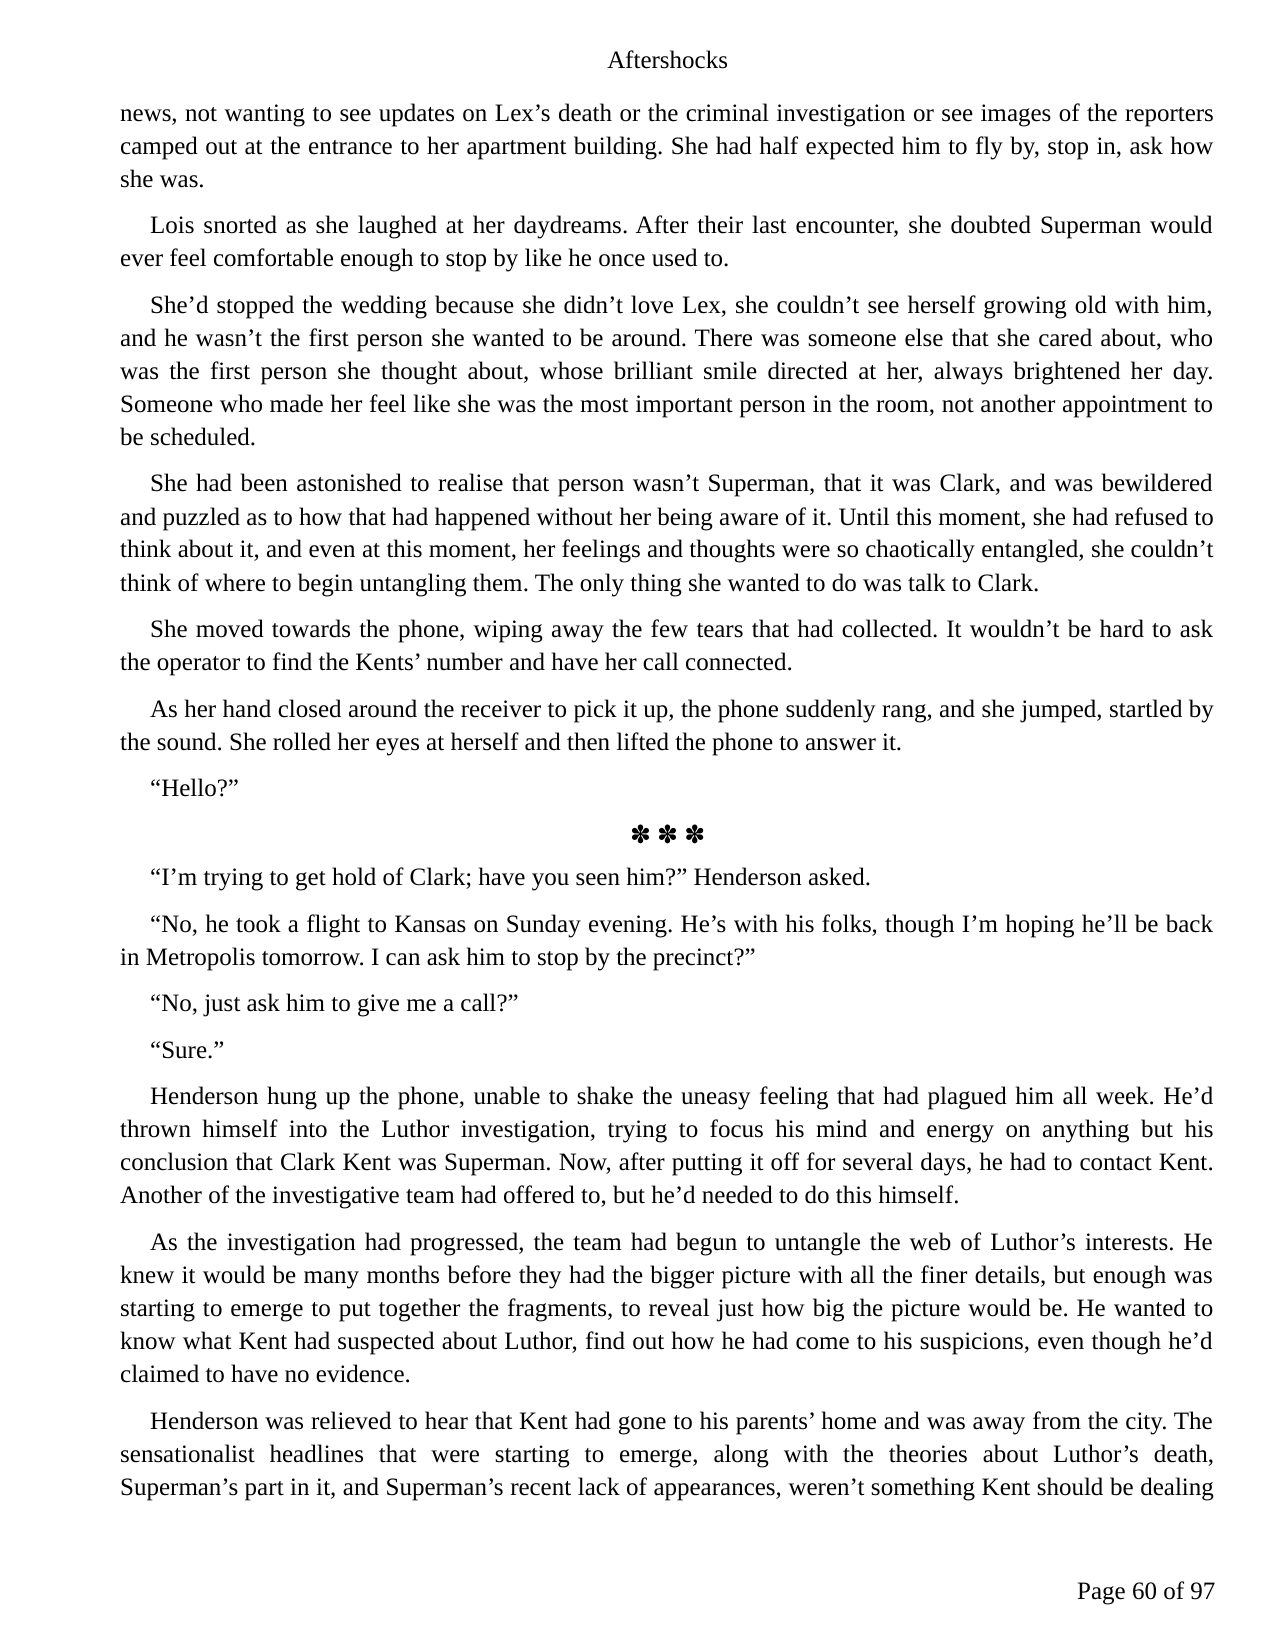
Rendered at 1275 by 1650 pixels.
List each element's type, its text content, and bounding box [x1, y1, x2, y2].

text Henderson hung up the phone, unable to shake the uneasy feeling that had plagued him all week. He’d thrown himself into the Luthor investigation, trying to focus his mind and energy on anything but his conclusion that Clark Kent was Superman. Now, after putting it off for several days, he had to contact Kent. Another of the investigative team had offered to, but he’d needed to do this himself. [120, 1081, 1215, 1209]
text “Hello?” [120, 773, 1215, 802]
text As her hand closed around the receiver to pick it up, the phone suddenly rang, and she jumped, startled by the sound. She rolled her eyes at herself and then lifted the phone to answer it. [120, 694, 1215, 756]
text She had been astonished to realise that person wasn’t Superman, that it was Clark, and was bewildered and puzzled as to how that had happened without her being aware of it. Until this moment, she had refused to think about it, and even at this moment, her feelings and thoughts were so chaotically entangled, she couldn’t think of where to begin untangling them. The only thing she wanted to do was talk to Clark. [120, 468, 1215, 596]
text “Sure.” [120, 1035, 1215, 1064]
text ✽ ✽ ✽ [120, 820, 1215, 849]
text “No, he took a flight to Kansas on Sunday evening. He’s with his folks, though I’m hoping he’ll be back in Metropolis tomorrow. I can ask him to stop by the precinct?” [120, 909, 1215, 971]
text Henderson was relieved to hear that Kent had gone to his parents’ home and was away from the city. The sensationalist headlines that were starting to emerge, along with the theories about Luthor’s death, Superman’s part in it, and Superman’s recent lack of appearances, weren’t something Kent should be dealing [120, 1406, 1215, 1501]
text news, not wanting to see updates on Lex’s death or the criminal investigation or see images of the reporters camped out at the entrance to her apartment building. She had half expected him to fly by, stop in, ask how she was. [120, 98, 1215, 192]
text She’d stopped the wedding because she didn’t love Lex, she couldn’t see herself growing old with him, and he wasn’t the first person she wanted to be around. There was someone else that she cared about, who was the first person she thought about, whose brilliant smile directed at her, always brightened her day. Someone who made her feel like she was the most important person in the room, not another appointment to be scheduled. [120, 290, 1215, 451]
text Lois snorted as she laughed at her daydreams. After their last encounter, she doubted Superman would ever feel comfortable enough to stop by like he once used to. [120, 210, 1215, 272]
text She moved towards the phone, wiping away the few tears that had collected. It wouldn’t be hard to ask the operator to find the Kents’ number and have her call connected. [120, 614, 1215, 676]
text As the investigation had progressed, the team had begun to untangle the web of Luthor’s interests. He knew it would be many months before they had the bigger picture with all the finer details, but enough was starting to emerge to put together the fragments, to reveal just how big the picture would be. He wanted to know what Kent had suspected about Luthor, find out how he had come to his suspicions, even though he’d claimed to have no evidence. [120, 1227, 1215, 1388]
text “I’m trying to get hold of Clark; have you seen him?” Henderson asked. [120, 862, 1215, 891]
text “No, just ask him to give me a call?” [120, 988, 1215, 1017]
